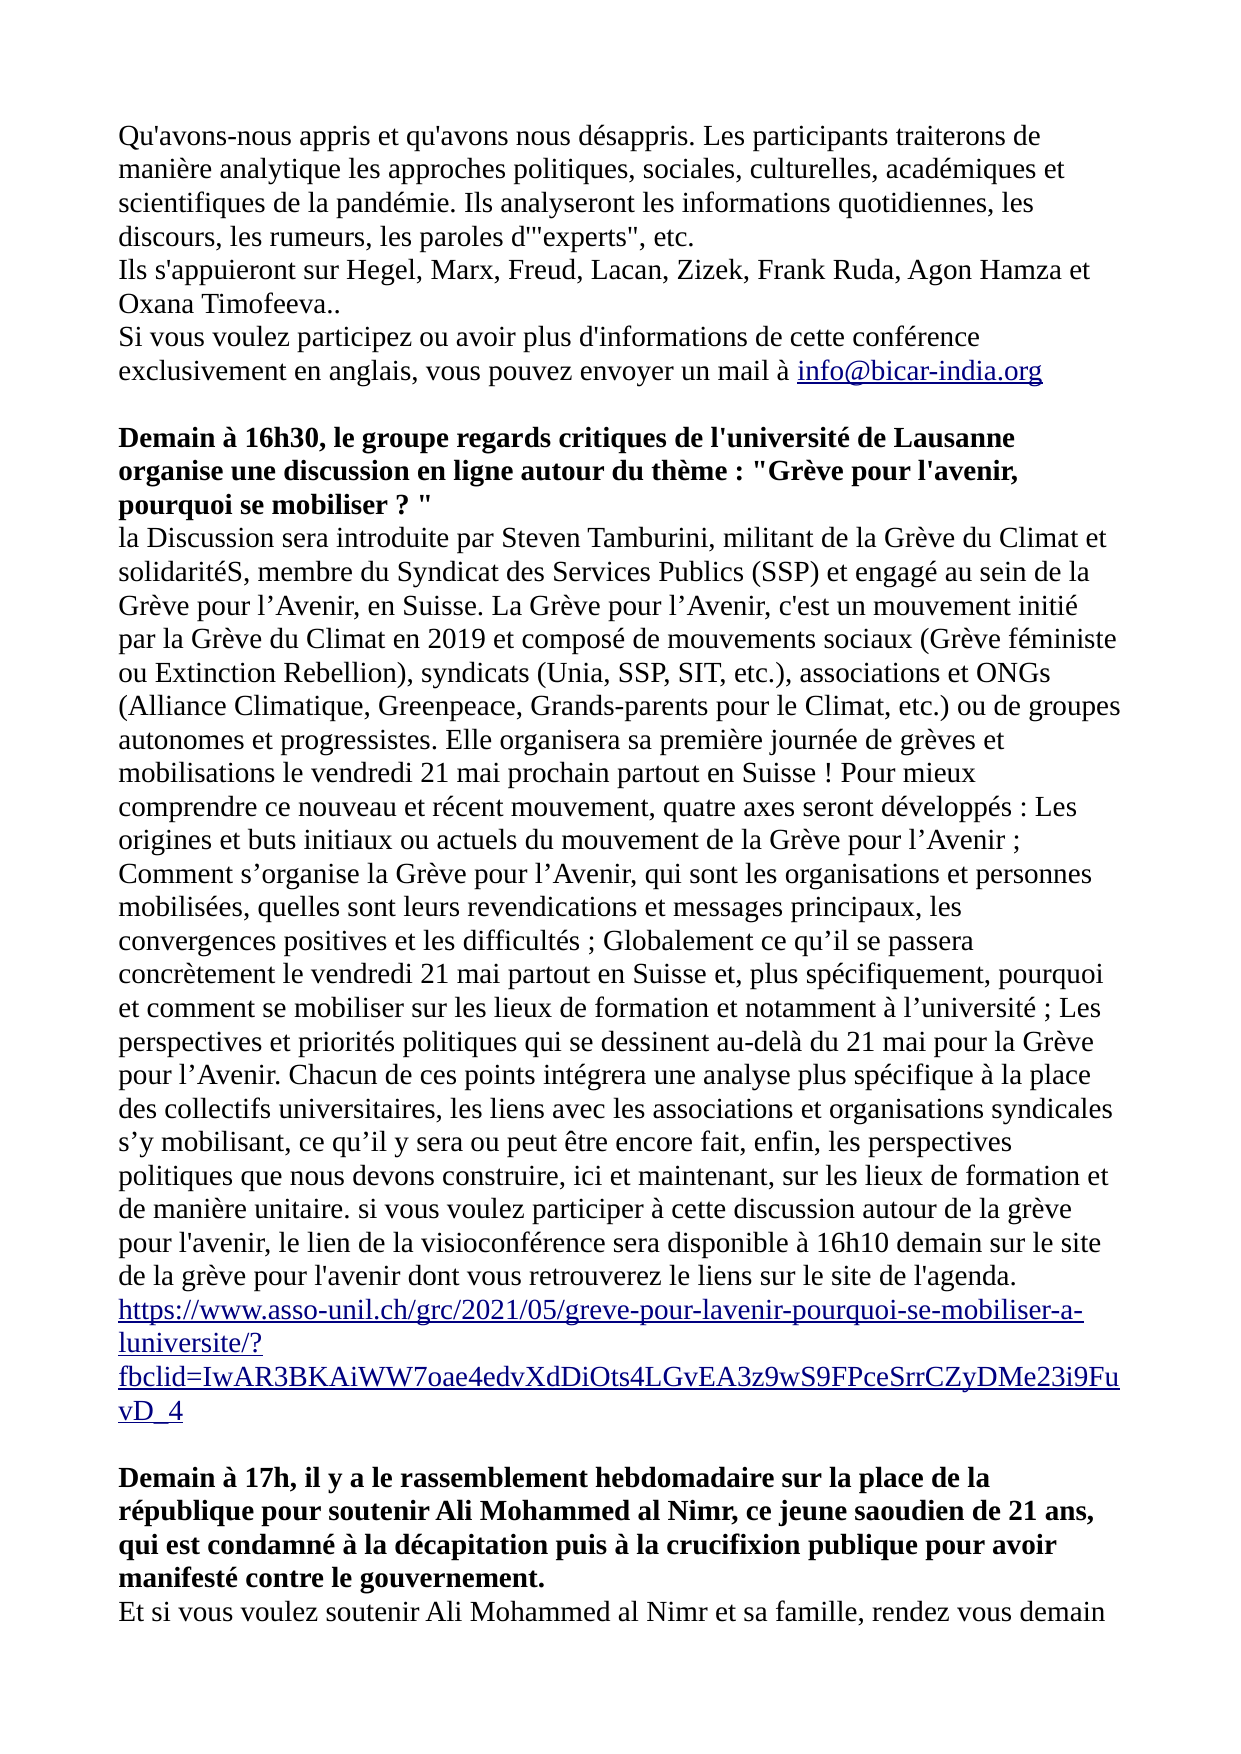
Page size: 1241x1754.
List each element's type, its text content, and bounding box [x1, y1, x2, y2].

text Si vous voulez participez ou avoir plus d'informations de cette conférence exclusivement en anglais, vous pouvez envoyer un mail à info@bicar-india.org [118, 319, 1122, 386]
text Demain à 17h, il y a le rassemblement hebdomadaire sur la place de la république pour soutenir Ali Mohammed al Nimr, ce jeune saoudien de 21 ans, qui est condamné à la décapitation puis à la crucifixion publique pour avoir manifesté contre le gouvernement. [118, 1460, 1122, 1594]
text Et si vous voulez soutenir Ali Mohammed al Nimr et sa famille, rendez vous demain [118, 1594, 1122, 1627]
text Demain à 16h30, le groupe regards critiques de l'université de Lausanne organise une discussion en ligne autour du thème : "Grève pour l'avenir, pourquoi se mobiliser ? " [118, 420, 1122, 521]
text la Discussion sera introduite par Steven Tamburini, militant de la Grève du Climat et solidaritéS, membre du Syndicat des Services Publics (SSP) et engagé au sein de la Grève pour l’Avenir, en Suisse. La Grève pour l’Avenir, c'est un mouvement initié par la Grève du Climat en 2019 et composé de mouvements sociaux (Grève féministe ou Extinction Rebellion), syndicats (Unia, SSP, SIT, etc.), associations et ONGs (Alliance Climatique, Greenpeace, Grands-parents pour le Climat, etc.) ou de groupes autonomes et progressistes. Elle organisera sa première journée de grèves et mobilisations le vendredi 21 mai prochain partout en Suisse ! Pour mieux comprendre ce nouveau et récent mouvement, quatre axes seront développés : Les origines et buts initiaux ou actuels du mouvement de la Grève pour l’Avenir ; Comment s’organise la Grève pour l’Avenir, qui sont les organisations et personnes mobilisées, quelles sont leurs revendications et messages principaux, les convergences positives et les difficultés ; Globalement ce qu’il se passera concrètement le vendredi 21 mai partout en Suisse et, plus spécifiquement, pourquoi et comment se mobiliser sur les lieux de formation et notamment à l’université ; Les perspectives et priorités politiques qui se dessinent au-delà du 21 mai pour la Grève pour l’Avenir. Chacun de ces points intégrera une analyse plus spécifique à la place des collectifs universitaires, les liens avec les associations et organisations syndicales s’y mobilisant, ce qu’il y sera ou peut être encore fait, enfin, les perspectives politiques que nous devons construire, ici et maintenant, sur les lieux de formation et de manière unitaire. si vous voulez participer à cette discussion autour de la grève pour l'avenir, le lien de la visioconférence sera disponible à 16h10 demain sur le site de la grève pour l'avenir dont vous retrouverez le liens sur le site de l'agenda. https://www.asso-unil.ch/grc/2021/05/greve-pour-lavenir-pourquoi-se-mobiliser-a-luniversite/?fbclid=IwAR3BKAiWW7oae4edvXdDiOts4LGvEA3z9wS9FPceSrrCZyDMe23i9FuvD_4 [118, 521, 1122, 1426]
text Ils s'appuieront sur Hegel, Marx, Freud, Lacan, Zizek, Frank Ruda, Agon Hamza et Oxana Timofeeva.. [118, 252, 1122, 319]
text Qu'avons-nous appris et qu'avons nous désappris. Les participants traiterons de manière analytique les approches politiques, sociales, culturelles, académiques et scientifiques de la pandémie. Ils analyseront les informations quotidiennes, les discours, les rumeurs, les paroles d'"experts", etc. [118, 118, 1122, 252]
